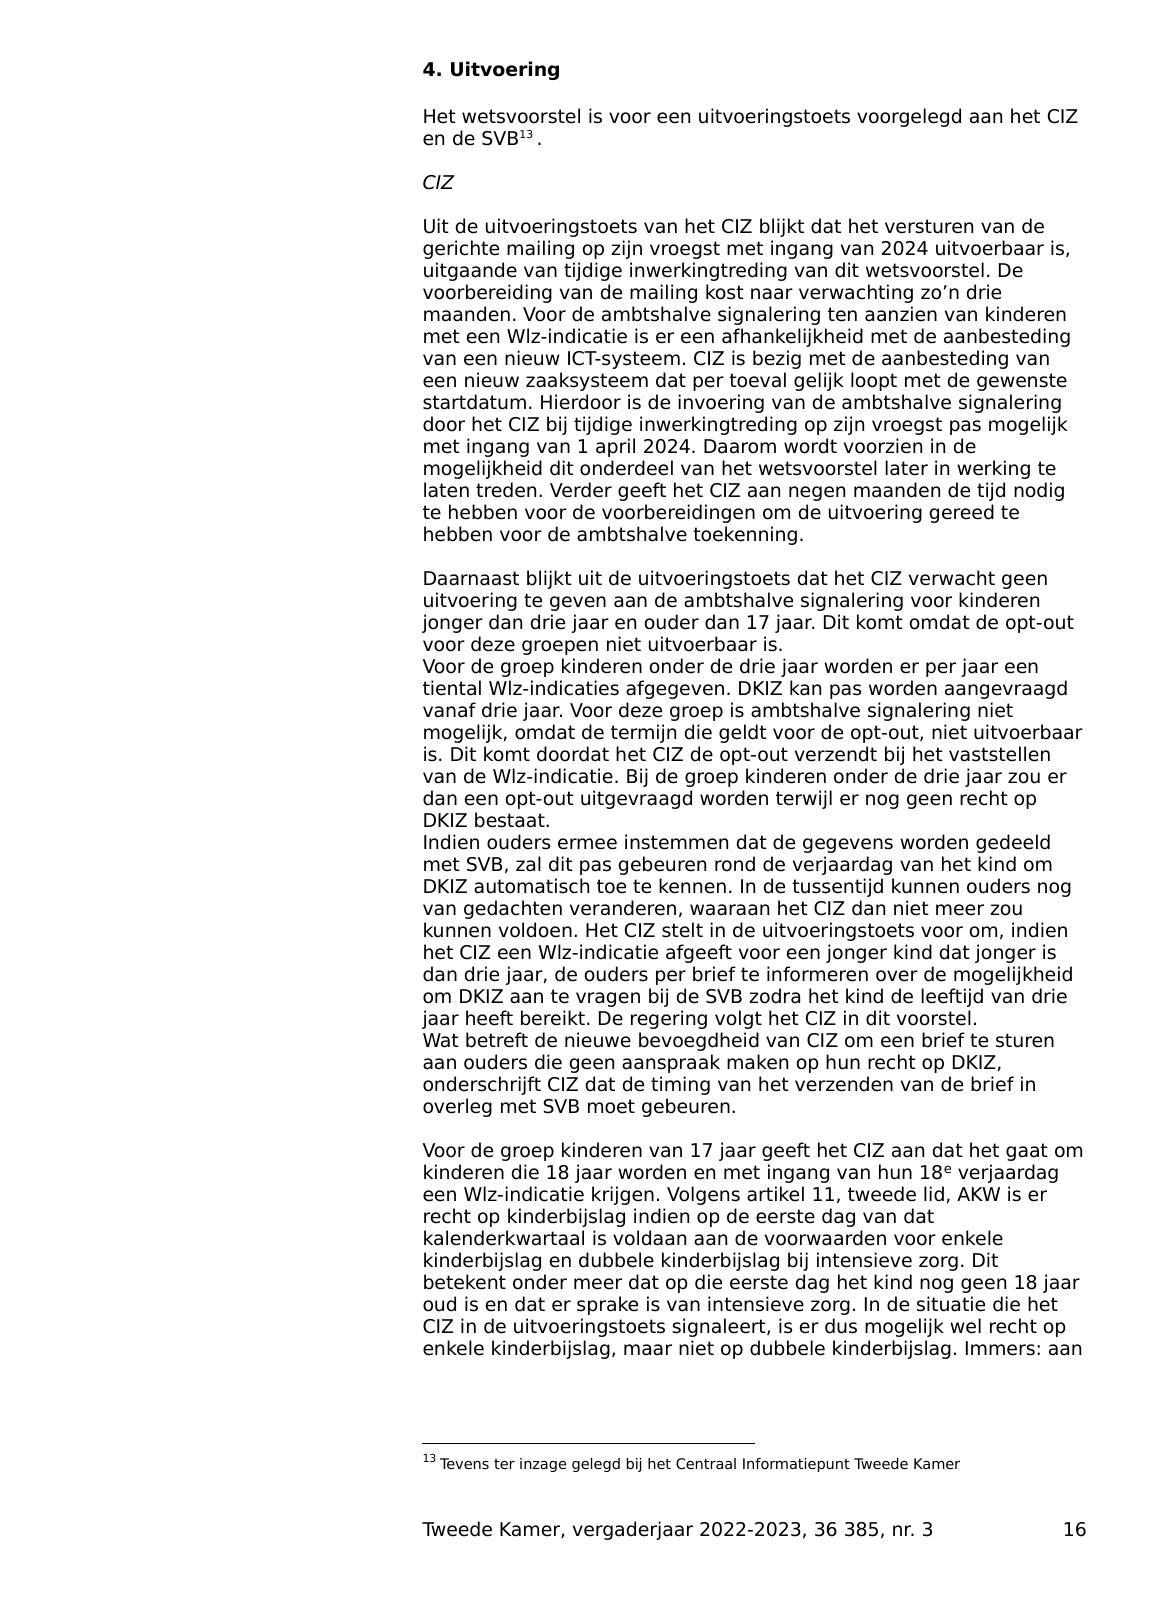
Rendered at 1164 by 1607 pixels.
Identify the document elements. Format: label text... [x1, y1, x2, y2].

subtitle CIZ [422, 172, 1087, 194]
subtitle 4. Uitvoering [422, 59, 1087, 81]
text Daarnaast blijkt uit de uitvoeringstoets dat het CIZ verwacht geen uitvoering te geven aan de ambtshalve signalering voor kinderen jonger dan drie jaar en ouder dan 17 jaar. Dit komt omdat de opt-out voor deze groepen niet uitvoerbaar is. [422, 568, 1087, 656]
text Uit de uitvoeringstoets van het CIZ blijkt dat het versturen van de gerichte mailing op zijn vroegst met ingang van 2024 uitvoerbaar is, uitgaande van tijdige inwerkingtreding van dit wetsvoorstel. De voorbereiding van de mailing kost naar verwachting zo’n drie maanden. Voor de ambtshalve signalering ten aanzien van kinderen met een Wlz-indicatie is er een afhankelijkheid met de aanbesteding van een nieuw ICT-systeem. CIZ is bezig met de aanbesteding van een nieuw zaaksysteem dat per toeval gelijk loopt met de gewenste startdatum. Hierdoor is de invoering van de ambtshalve signalering door het CIZ bij tijdige inwerkingtreding op zijn vroegst pas mogelijk met ingang van 1 april 2024. Daarom wordt voorzien in de mogelijkheid dit onderdeel van het wetsvoorstel later in werking te laten treden. Verder geeft het CIZ aan negen maanden de tijd nodig te hebben voor de voorbereidingen om de uitvoering gereed te hebben voor de ambtshalve toekenning. [422, 216, 1087, 546]
text Voor de groep kinderen van 17 jaar geeft het CIZ aan dat het gaat om kinderen die 18 jaar worden en met ingang van hun 18e verjaardag een Wlz-indicatie krijgen. Volgens artikel 11, tweede lid, AKW is er recht op kinderbijslag indien op de eerste dag van dat kalenderkwartaal is voldaan aan de voorwaarden voor enkele kinderbijslag en dubbele kinderbijslag bij intensieve zorg. Dit betekent onder meer dat op die eerste dag het kind nog geen 18 jaar oud is en dat er sprake is van intensieve zorg. In de situatie die het CIZ in de uitvoeringstoets signaleert, is er dus mogelijk wel recht op enkele kinderbijslag, maar niet op dubbele kinderbijslag. Immers: aan [422, 1140, 1087, 1360]
text Indien ouders ermee instemmen dat de gegevens worden gedeeld met SVB, zal dit pas gebeuren rond de verjaardag van het kind om DKIZ automatisch toe te kennen. In de tussentijd kunnen ouders nog van gedachten veranderen, waaraan het CIZ dan niet meer zou kunnen voldoen. Het CIZ stelt in de uitvoeringstoets voor om, indien het CIZ een Wlz-indicatie afgeeft voor een jonger kind dat jonger is dan drie jaar, de ouders per brief te informeren over de mogelijkheid om DKIZ aan te vragen bij de SVB zodra het kind de leeftijd van drie jaar heeft bereikt. De regering volgt het CIZ in dit voorstel. [422, 832, 1087, 1030]
text Het wetsvoorstel is voor een uitvoeringstoets voorgelegd aan het CIZ en de SVB. [422, 106, 1087, 150]
text Tevens ter inzage gelegd bij het Centraal Informatiepunt Tweede Kamer [422, 1452, 1087, 1474]
text Wat betreft de nieuwe bevoegdheid van CIZ om een brief te sturen aan ouders die geen aanspraak maken op hun recht op DKIZ, onderschrijft CIZ dat de timing van het verzenden van de brief in overleg met SVB moet gebeuren. [422, 1030, 1087, 1118]
text Voor de groep kinderen onder de drie jaar worden er per jaar een tiental Wlz-indicaties afgegeven. DKIZ kan pas worden aangevraagd vanaf drie jaar. Voor deze groep is ambtshalve signalering niet mogelijk, omdat de termijn die geldt voor de opt-out, niet uitvoerbaar is. Dit komt doordat het CIZ de opt-out verzendt bij het vaststellen van de Wlz-indicatie. Bij de groep kinderen onder de drie jaar zou er dan een opt-out uitgevraagd worden terwijl er nog geen recht op DKIZ bestaat. [422, 656, 1087, 832]
